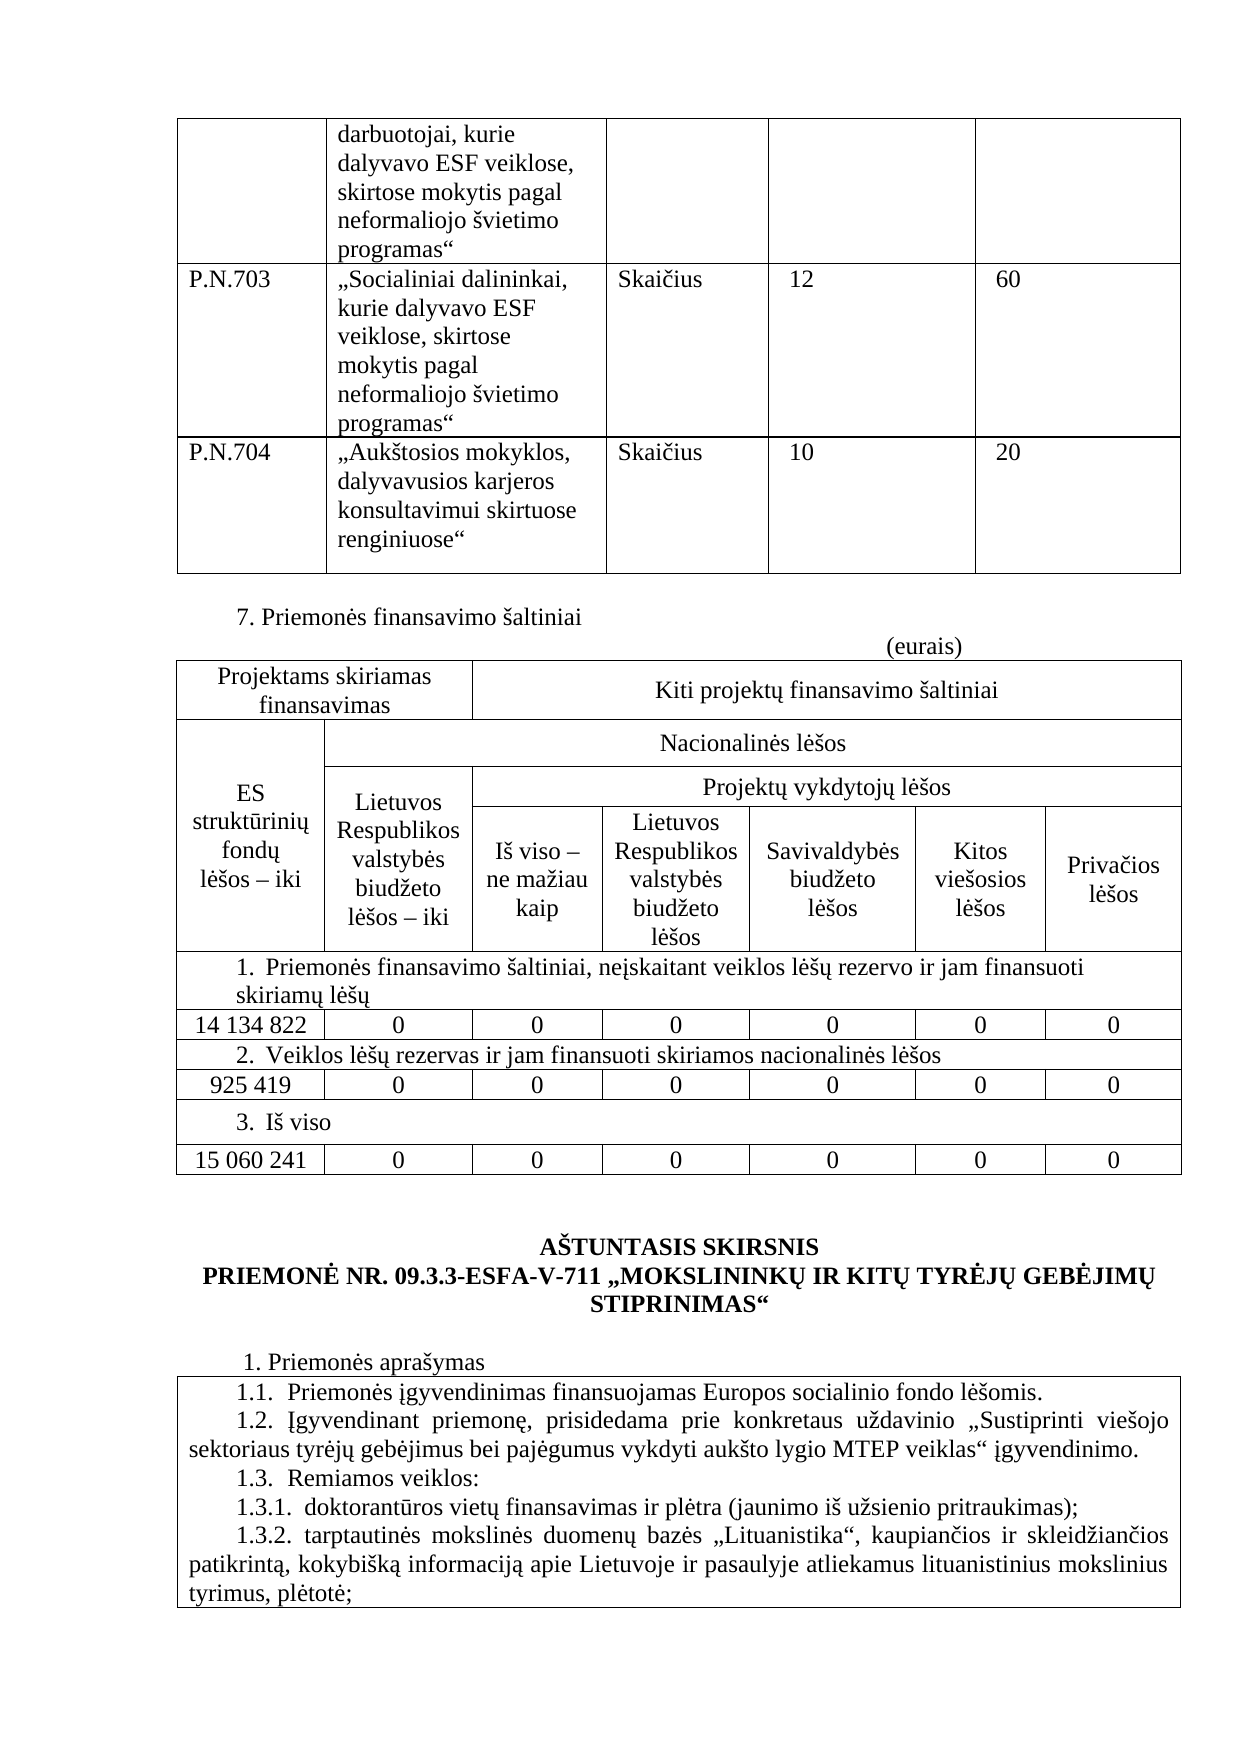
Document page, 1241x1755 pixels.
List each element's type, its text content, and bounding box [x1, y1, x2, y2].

table_cell Lietuvos Respublikos valstybės biudžeto lėšos [603, 807, 749, 951]
table_cell [769, 119, 975, 263]
table_cell 0 [1046, 1010, 1181, 1039]
table_cell Skaičius [607, 438, 768, 573]
text AŠTUNTASIS SKIRSNIS [177, 1232, 1181, 1261]
table_cell „Socialiniai dalininkai, kurie dalyvavo ESF veiklose, skirtose mokytis pagal neformaliojo švietimo programas“ [327, 264, 606, 436]
table_header 1.1. Priemonės įgyvendinimas finansuojamas Europos socialinio fondo lėšomis. 1.2. Įgyvendinant priemonę, prisidedama prie konkretaus uždavinio „Sustiprinti viešojo sektoriaus tyrėjų gebėjimus bei pajėgumus vykdyti aukšto lygio MTEP veiklas“ įgyvendinimo. 1.3. Remiamos veiklos: 1.3.1. doktorantūros vietų finansavimas ir plėtra (jaunimo iš užsienio pritraukimas); 1.3.2. tarptautinės mokslinės duomenų bazės „Lituanistika“, kaupiančios ir skleidžiančios patikrintą, kokybišką informaciją apie Lietuvoje ir pasaulyje atliekamus lituanistinius mokslinius tyrimus, plėtotė; [178, 1377, 1180, 1607]
table_cell 0 [750, 1070, 915, 1099]
table_cell 0 [603, 1010, 749, 1039]
table_cell 0 [750, 1145, 915, 1173]
table_cell darbuotojai, kurie dalyvavo ESF veiklose, skirtose mokytis pagal neformaliojo švietimo programas“ [327, 119, 606, 263]
table_cell 15 060 241 [177, 1145, 324, 1173]
table_cell 0 [473, 1145, 602, 1173]
table_cell 0 [473, 1070, 602, 1099]
table_cell 20 [976, 438, 1180, 573]
text 7. Priemonės finansavimo šaltiniai [177, 602, 1181, 631]
table_cell Projektų vykdytojų lėšos [473, 767, 1181, 806]
table_cell 0 [325, 1010, 472, 1039]
table_cell P.N.703 [178, 264, 326, 436]
table_cell 3. Iš viso [177, 1100, 1181, 1144]
table_header Kiti projektų finansavimo šaltiniai [473, 661, 1181, 718]
table_cell 0 [1046, 1070, 1181, 1099]
table_cell [976, 119, 1180, 263]
table_cell „Aukštosios mokyklos, dalyvavusios karjeros konsultavimui skirtuose renginiuose“ [327, 438, 606, 573]
table_cell Lietuvos Respublikos valstybės biudžeto lėšos – iki [325, 767, 472, 951]
table_cell 0 [603, 1070, 749, 1099]
table_cell 60 [976, 264, 1180, 436]
table_cell 0 [473, 1010, 602, 1039]
text PRIEMONĖ NR. 09.3.3-ESFA-V-711 „MOKSLININKŲ IR KITŲ TYRĖJŲ GEBĖJIMŲ STIPRINIMAS“ [177, 1261, 1181, 1318]
table_cell Savivaldybės biudžeto lėšos [750, 807, 915, 951]
table_cell Skaičius [607, 264, 768, 436]
table_cell 0 [750, 1010, 915, 1039]
table_cell 0 [1046, 1145, 1181, 1173]
table_cell Kitos viešosios lėšos [916, 807, 1045, 951]
table_cell 10 [769, 438, 975, 573]
table_cell 0 [916, 1010, 1045, 1039]
table_cell 14 134 822 [177, 1010, 324, 1039]
table_cell 12 [769, 264, 975, 436]
table_header Projektams skiriamas finansavimas [177, 661, 472, 718]
table_cell 0 [325, 1070, 472, 1099]
table_cell P.N.704 [178, 438, 326, 573]
table_cell Privačios lėšos [1046, 807, 1181, 951]
table_cell Nacionalinės lėšos [325, 720, 1181, 766]
table_cell 0 [325, 1145, 472, 1173]
table_cell Iš viso – ne mažiau kaip [473, 807, 602, 951]
table_cell ES struktūrinių fondų lėšos – iki [177, 720, 324, 951]
table_cell 2. Veiklos lėšų rezervas ir jam finansuoti skiriamos nacionalinės lėšos [177, 1040, 1181, 1069]
table_cell 0 [916, 1070, 1045, 1099]
table_cell 1. Priemonės finansavimo šaltiniai, neįskaitant veiklos lėšų rezervo ir jam finansuoti skiriamų lėšų [177, 952, 1181, 1009]
table_cell [607, 119, 768, 263]
table_cell [178, 119, 326, 263]
table_cell 0 [916, 1145, 1045, 1173]
table_cell 925 419 [177, 1070, 324, 1099]
text 1. Priemonės aprašymas [177, 1347, 1181, 1376]
text (eurais) [177, 631, 1181, 660]
table_cell 0 [603, 1145, 749, 1173]
